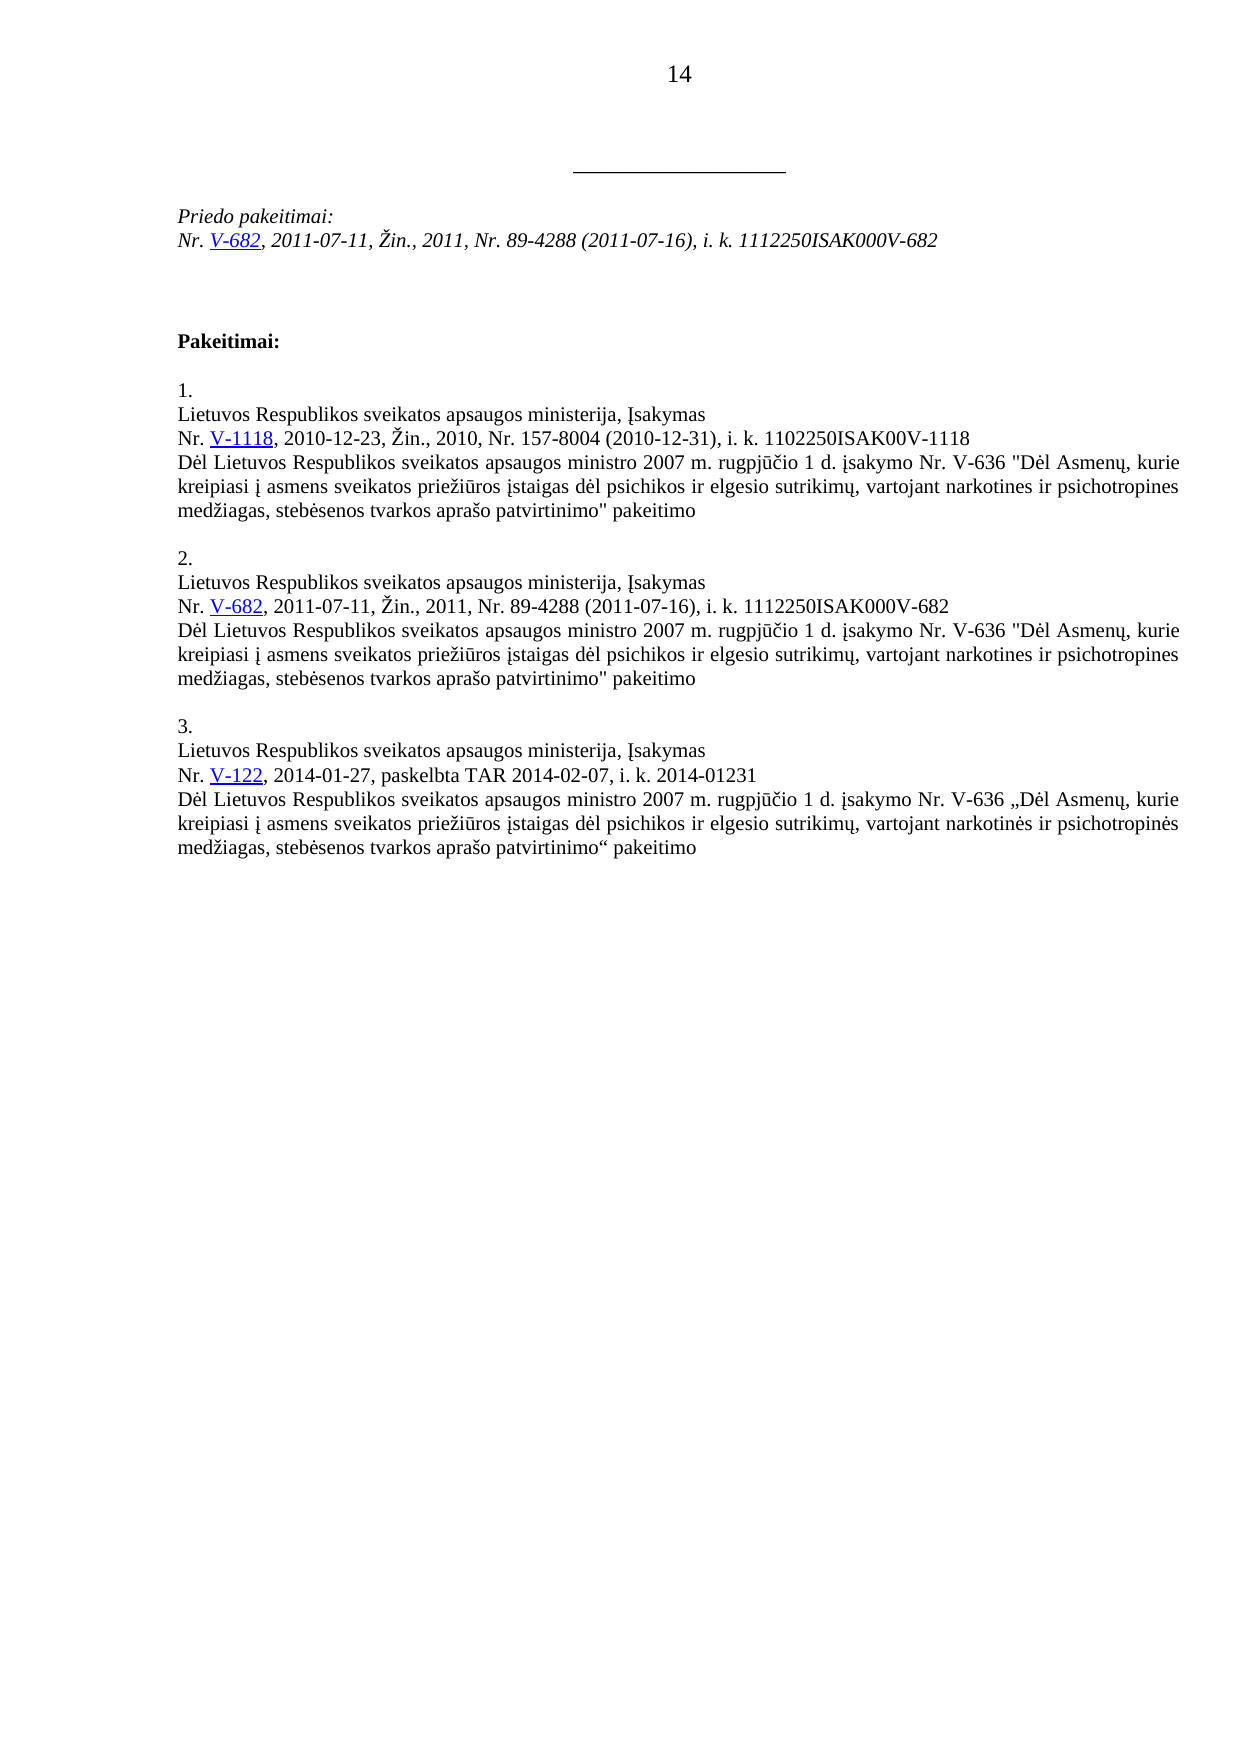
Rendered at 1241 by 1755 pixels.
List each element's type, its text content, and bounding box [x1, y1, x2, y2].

text Lietuvos Respublikos sveikatos apsaugos ministerija, Įsakymas [177, 402, 1181, 426]
text Dėl Lietuvos Respublikos sveikatos apsaugos ministro 2007 m. rugpjūčio 1 d. įsakymo Nr. V-636 "Dėl Asmenų, kurie kreipiasi į asmens sveikatos priežiūros įstaigas dėl psichikos ir elgesio sutrikimų, vartojant narkotines ir psichotropines medžiagas, stebėsenos tvarkos aprašo patvirtinimo" pakeitimo [177, 618, 1181, 690]
text Nr. V-1118, 2010-12-23, Žin., 2010, Nr. 157-8004 (2010-12-31), i. k. 1102250ISAK00V-1118 [177, 426, 1181, 450]
text Nr. V-682, 2011-07-11, Žin., 2011, Nr. 89-4288 (2011-07-16), i. k. 1112250ISAK000V-682 [177, 594, 1181, 618]
text Lietuvos Respublikos sveikatos apsaugos ministerija, Įsakymas [177, 570, 1181, 594]
text Pakeitimai: [177, 329, 1181, 353]
text Lietuvos Respublikos sveikatos apsaugos ministerija, Įsakymas [177, 738, 1181, 762]
text 2. [177, 546, 1181, 570]
text Dėl Lietuvos Respublikos sveikatos apsaugos ministro 2007 m. rugpjūčio 1 d. įsakymo Nr. V-636 "Dėl Asmenų, kurie kreipiasi į asmens sveikatos priežiūros įstaigas dėl psichikos ir elgesio sutrikimų, vartojant narkotines ir psichotropines medžiagas, stebėsenos tvarkos aprašo patvirtinimo" pakeitimo [177, 450, 1181, 522]
text _________________ [177, 147, 1181, 176]
text 1. [177, 377, 1181, 402]
text 3. [177, 714, 1181, 738]
text Priedo pakeitimai: [177, 204, 1181, 228]
text Nr. V-682, 2011-07-11, Žin., 2011, Nr. 89-4288 (2011-07-16), i. k. 1112250ISAK000V-682 [177, 228, 1181, 252]
text Nr. V-122, 2014-01-27, paskelbta TAR 2014-02-07, i. k. 2014-01231 [177, 762, 1181, 787]
text Dėl Lietuvos Respublikos sveikatos apsaugos ministro 2007 m. rugpjūčio 1 d. įsakymo Nr. V-636 „Dėl Asmenų, kurie kreipiasi į asmens sveikatos priežiūros įstaigas dėl psichikos ir elgesio sutrikimų, vartojant narkotinės ir psichotropinės medžiagas, stebėsenos tvarkos aprašo patvirtinimo“ pakeitimo [177, 787, 1181, 859]
